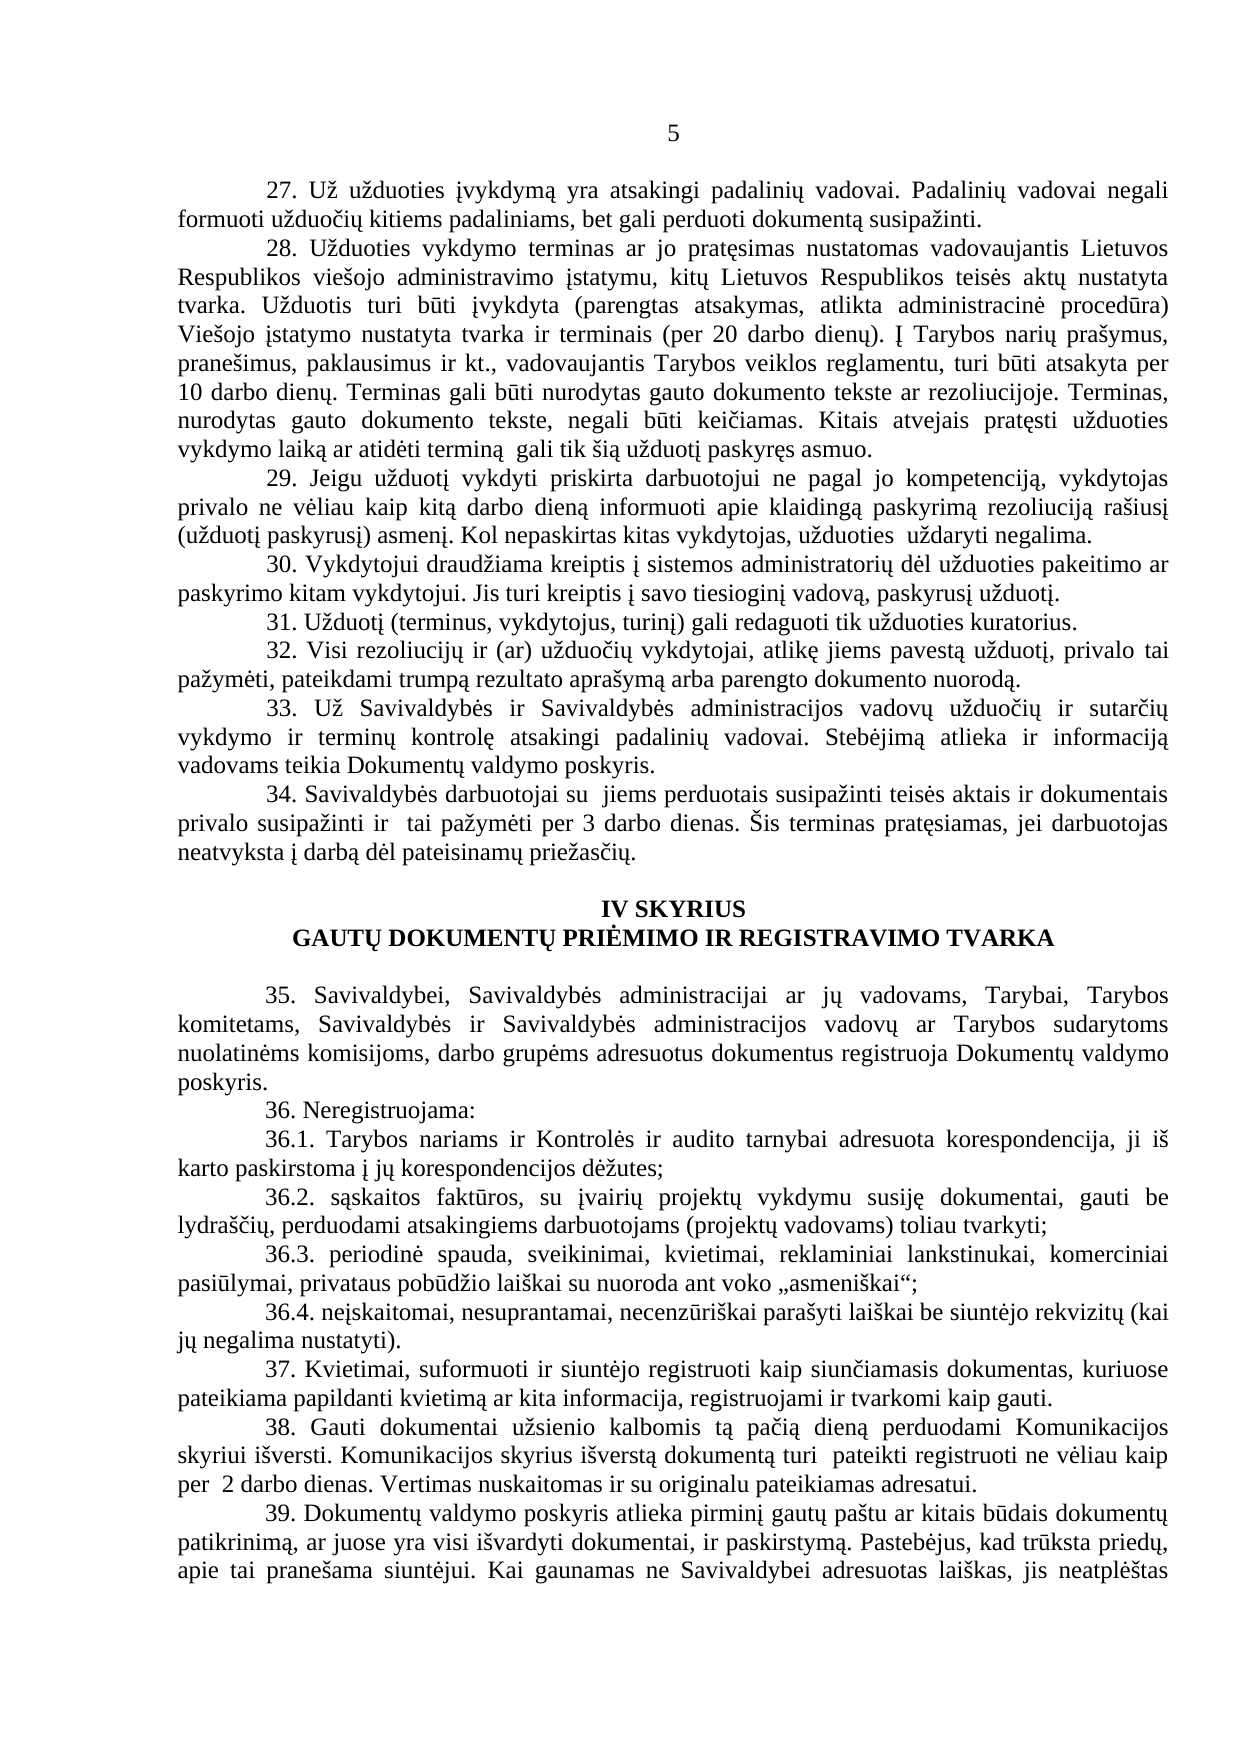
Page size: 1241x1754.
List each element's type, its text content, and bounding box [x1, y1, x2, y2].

text 33. Už Savivaldybės ir Savivaldybės administracijos vadovų užduočių ir sutarčių vykdymo ir terminų kontrolę atsakingi padalinių vadovai. Stebėjimą atlieka ir informaciją vadovams teikia Dokumentų valdymo poskyris. [177, 693, 1169, 779]
text 31. Užduotį (terminus, vykdytojus, turinį) gali redaguoti tik užduoties kuratorius. [177, 607, 1169, 636]
text 36.2. sąskaitos faktūros, su įvairių projektų vykdymu susiję dokumentai, gauti be lydraščių, perduodami atsakingiems darbuotojams (projektų vadovams) toliau tvarkyti; [177, 1182, 1169, 1239]
text GAUTŲ DOKUMENTŲ PRIĖMIMO IR REGISTRAVIMO TVARKA [177, 923, 1169, 952]
text 32. Visi rezoliucijų ir (ar) užduočių vykdytojai, atlikę jiems pavestą užduotį, privalo tai pažymėti, pateikdami trumpą rezultato aprašymą arba parengto dokumento nuorodą. [177, 636, 1169, 693]
text 39. Dokumentų valdymo poskyris atlieka pirminį gautų paštu ar kitais būdais dokumentų patikrinimą, ar juose yra visi išvardyti dokumentai, ir paskirstymą. Pastebėjus, kad trūksta priedų, apie tai pranešama siuntėjui. Kai gaunamas ne Savivaldybei adresuotas laiškas, jis neatplėštas [177, 1498, 1169, 1584]
text 37. Kvietimai, suformuoti ir siuntėjo registruoti kaip siunčiamasis dokumentas, kuriuose pateikiama papildanti kvietimą ar kita informacija, registruojami ir tvarkomi kaip gauti. [177, 1354, 1169, 1412]
text 38. Gauti dokumentai užsienio kalbomis tą pačią dieną perduodami Komunikacijos skyriui išversti. Komunikacijos skyrius išverstą dokumentą turi pateikti registruoti ne vėliau kaip per 2 darbo dienas. Vertimas nuskaitomas ir su originalu pateikiamas adresatui. [177, 1412, 1169, 1498]
text 36.4. neįskaitomai, nesuprantamai, necenzūriškai parašyti laiškai be siuntėjo rekvizitų (kai jų negalima nustatyti). [177, 1297, 1169, 1354]
text 30. Vykdytojui draudžiama kreiptis į sistemos administratorių dėl užduoties pakeitimo ar paskyrimo kitam vykdytojui. Jis turi kreiptis į savo tiesioginį vadovą, paskyrusį užduotį. [177, 549, 1169, 607]
text 34. Savivaldybės darbuotojai su jiems perduotais susipažinti teisės aktais ir dokumentais privalo susipažinti ir tai pažymėti per 3 darbo dienas. Šis terminas pratęsiamas, jei darbuotojas neatvyksta į darbą dėl pateisinamų priežasčių. [177, 779, 1169, 866]
text 35. Savivaldybei, Savivaldybės administracijai ar jų vadovams, Tarybai, Tarybos komitetams, Savivaldybės ir Savivaldybės administracijos vadovų ar Tarybos sudarytoms nuolatinėms komisijoms, darbo grupėms adresuotus dokumentus registruoja Dokumentų valdymo poskyris. [177, 981, 1169, 1096]
text IV SKYRIUS [177, 894, 1169, 923]
text 27. Už užduoties įvykdymą yra atsakingi padalinių vadovai. Padalinių vadovai negali formuoti užduočių kitiems padaliniams, bet gali perduoti dokumentą susipažinti. [177, 176, 1169, 233]
text 36.3. periodinė spauda, sveikinimai, kvietimai, reklaminiai lankstinukai, komerciniai pasiūlymai, privataus pobūdžio laiškai su nuoroda ant voko „asmeniškai“; [177, 1239, 1169, 1297]
text 28. Užduoties vykdymo terminas ar jo pratęsimas nustatomas vadovaujantis Lietuvos Respublikos viešojo administravimo įstatymu, kitų Lietuvos Respublikos teisės aktų nustatyta tvarka. Užduotis turi būti įvykdyta (parengtas atsakymas, atlikta administracinė procedūra) Viešojo įstatymo nustatyta tvarka ir terminais (per 20 darbo dienų). Į Tarybos narių prašymus, pranešimus, paklausimus ir kt., vadovaujantis Tarybos veiklos reglamentu, turi būti atsakyta per 10 darbo dienų. Terminas gali būti nurodytas gauto dokumento tekste ar rezoliucijoje. Terminas, nurodytas gauto dokumento tekste, negali būti keičiamas. Kitais atvejais pratęsti užduoties vykdymo laiką ar atidėti terminą gali tik šią užduotį paskyręs asmuo. [177, 233, 1169, 463]
text 29. Jeigu užduotį vykdyti priskirta darbuotojui ne pagal jo kompetenciją, vykdytojas privalo ne vėliau kaip kitą darbo dieną informuoti apie klaidingą paskyrimą rezoliuciją rašiusį (užduotį paskyrusį) asmenį. Kol nepaskirtas kitas vykdytojas, užduoties uždaryti negalima. [177, 463, 1169, 549]
text 36. Neregistruojama: [177, 1096, 1169, 1124]
text 36.1. Tarybos nariams ir Kontrolės ir audito tarnybai adresuota korespondencija, ji iš karto paskirstoma į jų korespondencijos dėžutes; [177, 1124, 1169, 1182]
